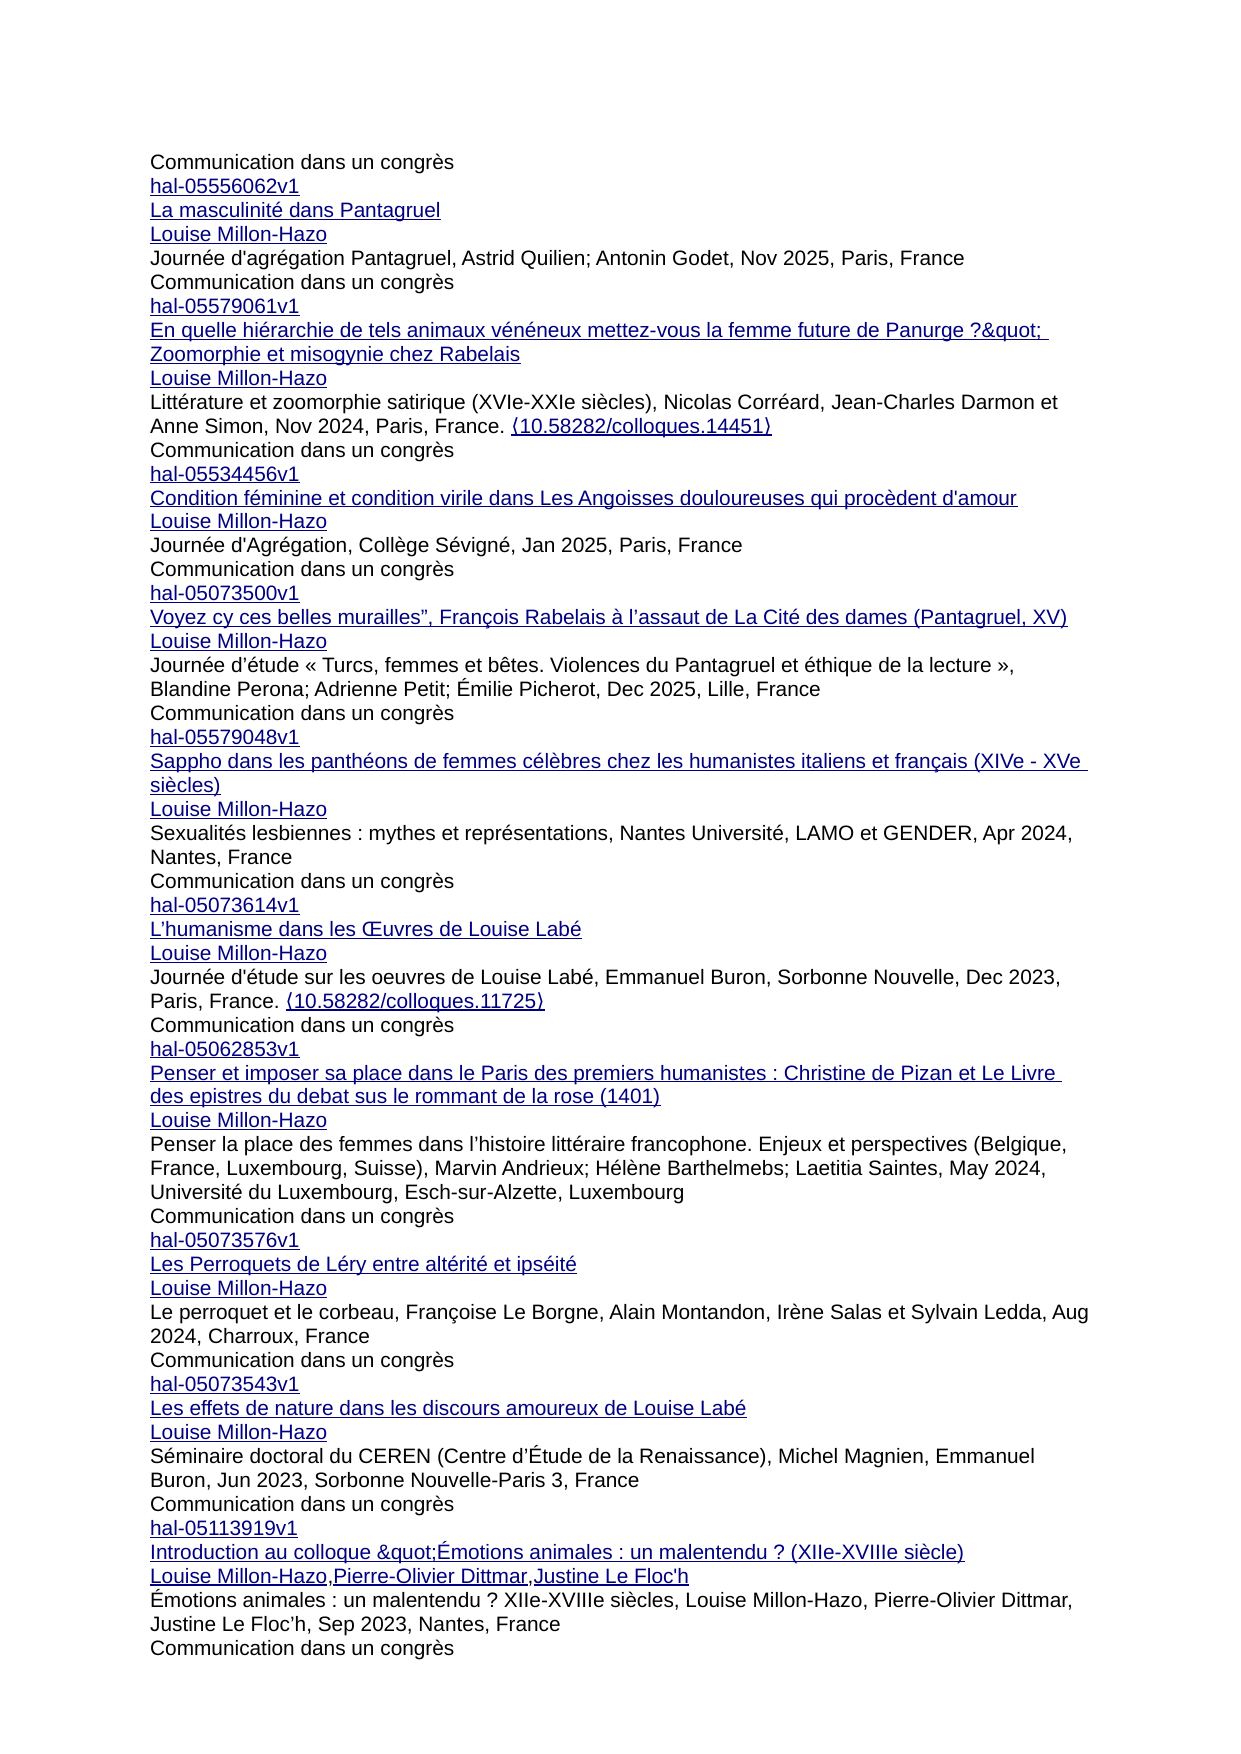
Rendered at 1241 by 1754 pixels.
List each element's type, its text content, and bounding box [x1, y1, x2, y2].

table_cell Sappho dans les panthéons de femmes célèbres chez les humanistes italiens et français (XIVe - XVe siècles) Louise Millon-Hazo Sexualités lesbiennes : mythes et représentations, Nantes Université, LAMO et GENDER, Apr 2024, Nantes, France Communication dans un congrès hal-05073614v1 [150, 749, 1090, 917]
table_cell Les Perroquets de Léry entre altérité et ipséité Louise Millon-Hazo Le perroquet et le corbeau, Françoise Le Borgne, Alain Montandon, Irène Salas et Sylvain Ledda, Aug 2024, Charroux, France Communication dans un congrès hal-05073543v1 [150, 1252, 1090, 1396]
table_header Communication dans un congrès hal-05556062v1 [150, 150, 1090, 198]
table_cell Penser et imposer sa place dans le Paris des premiers humanistes : Christine de Pizan et Le Livre des epistres du debat sus le rommant de la rose (1401) Louise Millon-Hazo Penser la place des femmes dans l’histoire littéraire francophone. Enjeux et perspectives (Belgique, France, Luxembourg, Suisse), Marvin Andrieux; Hélène Barthelmebs; Laetitia Saintes, May 2024, Université du Luxembourg, Esch-sur-Alzette, Luxembourg Communication dans un congrès hal-05073576v1 [150, 1060, 1090, 1252]
table_cell Condition féminine et condition virile dans Les Angoisses douloureuses qui procèdent d'amour Louise Millon-Hazo Journée d'Agrégation, Collège Sévigné, Jan 2025, Paris, France Communication dans un congrès hal-05073500v1 [150, 485, 1090, 605]
table_cell Introduction au colloque &quot;Émotions animales : un malentendu ? (XIIe-XVIIIe siècle) Louise Millon-Hazo,Pierre-Olivier Dittmar,Justine Le Floc'h Émotions animales : un malentendu ? XIIe-XVIIIe siècles, Louise Millon-Hazo, Pierre-Olivier Dittmar, Justine Le Floc’h, Sep 2023, Nantes, France Communication dans un congrès [150, 1540, 1090, 1659]
table_cell En quelle hiérarchie de tels animaux vénéneux mettez-vous la femme future de Panurge ?&quot; Zoomorphie et misogynie chez Rabelais Louise Millon-Hazo Littérature et zoomorphie satirique (XVIe-XXIe siècles), Nicolas Corréard, Jean-Charles Darmon et Anne Simon, Nov 2024, Paris, France. ⟨10.58282/colloques.14451⟩ Communication dans un congrès hal-05534456v1 [150, 318, 1090, 485]
table_cell Les effets de nature dans les discours amoureux de Louise Labé Louise Millon-Hazo Séminaire doctoral du CEREN (Centre d’Étude de la Renaissance), Michel Magnien, Emmanuel Buron, Jun 2023, Sorbonne Nouvelle-Paris 3, France Communication dans un congrès hal-05113919v1 [150, 1396, 1090, 1539]
table_cell L’humanisme dans les Œuvres de Louise Labé Louise Millon-Hazo Journée d'étude sur les oeuvres de Louise Labé, Emmanuel Buron, Sorbonne Nouvelle, Dec 2023, Paris, France. ⟨10.58282/colloques.11725⟩ Communication dans un congrès hal-05062853v1 [150, 917, 1090, 1060]
table_cell Voyez cy ces belles murailles”, François Rabelais à l’assaut de La Cité des dames (Pantagruel, XV) Louise Millon-Hazo Journée d’étude « Turcs, femmes et bêtes. Violences du Pantagruel et éthique de la lecture », Blandine Perona; Adrienne Petit; Émilie Picherot, Dec 2025, Lille, France Communication dans un congrès hal-05579048v1 [150, 605, 1090, 749]
table_cell La masculinité dans Pantagruel Louise Millon-Hazo Journée d'agrégation Pantagruel, Astrid Quilien; Antonin Godet, Nov 2025, Paris, France Communication dans un congrès hal-05579061v1 [150, 198, 1090, 318]
